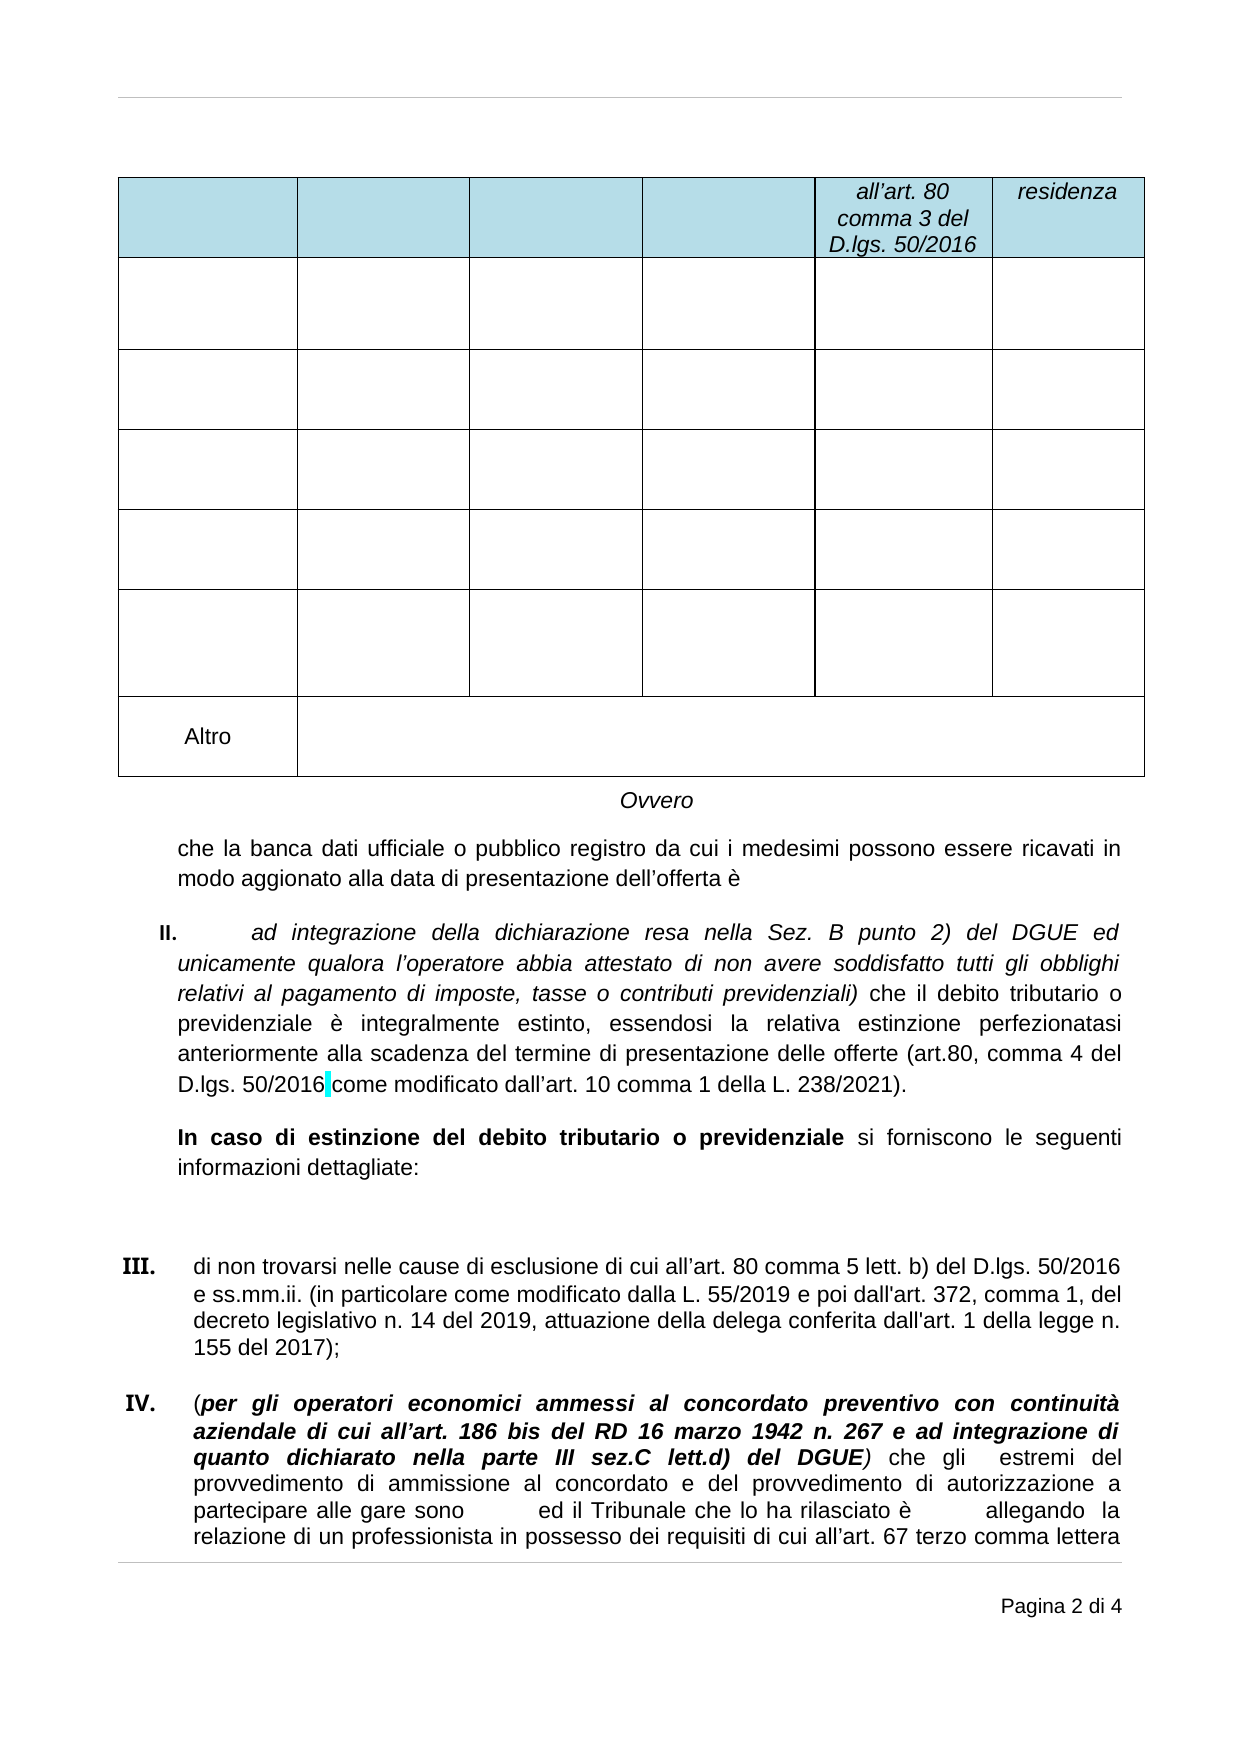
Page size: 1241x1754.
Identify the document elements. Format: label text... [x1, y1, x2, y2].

list ad integrazione della dichiarazione resa nella Sez. B punto 2) del DGUE ed unicamente qualora l’operatore abbia attestato di non avere soddisfatto tutti gli obblighi relativi al pagamento di imposte, tasse o contributi previdenziali) che il debito tributario o previdenziale è integralmente estinto, essendosi la relativa estinzione perfezionatasi anteriormente alla scadenza del termine di presentazione delle offerte (art.80, comma 4 del D.lgs. 50/2016 come modificato dall’art. 10 comma 1 della L. 238/2021). [177, 918, 1122, 1097]
table_cell [298, 510, 469, 589]
text In caso di estinzione del debito tributario o previdenziale si forniscono le seguenti informazioni dettagliate: [177, 1124, 1122, 1180]
table_cell Altro [119, 697, 297, 776]
table_header [643, 178, 814, 257]
table_cell [470, 350, 642, 429]
table_cell [470, 258, 642, 349]
table_cell [816, 590, 992, 696]
table_cell [816, 430, 992, 509]
text che la banca dati ufficiale o pubblico registro da cui i medesimi possono essere ricavati in modo aggionato alla data di presentazione dell’offerta è [177, 834, 1122, 891]
table_cell [993, 350, 1144, 429]
table_cell [993, 430, 1144, 509]
table_cell [119, 430, 297, 509]
table_cell [119, 350, 297, 429]
table_cell [643, 430, 814, 509]
table_cell [119, 510, 297, 589]
table_cell [298, 697, 1144, 776]
table_cell [470, 590, 642, 696]
list di non trovarsi nelle cause di esclusione di cui all’art. 80 comma 5 lett. b) del D.lgs. 50/2016 e ss.mm.ii. (in particolare come modificato dalla L. 55/2019 e poi dall'art. 372, comma 1, del decreto legislativo n. 14 del 2019, attuazione della delega conferita dall'art. 1 della legge n. 155 del 2017); [156, 1250, 1122, 1360]
table_cell [643, 350, 814, 429]
table_cell [643, 590, 814, 696]
table_cell [816, 258, 992, 349]
table_cell [119, 258, 297, 349]
table_cell [298, 430, 469, 509]
table_cell [816, 510, 992, 589]
table_cell [119, 590, 297, 696]
table_header [119, 178, 297, 257]
table_cell [470, 430, 642, 509]
table_cell [643, 510, 814, 589]
table_cell [816, 350, 992, 429]
table_cell [993, 590, 1144, 696]
table_cell [298, 590, 469, 696]
text Ovvero [193, 787, 1122, 814]
table_cell [993, 258, 1144, 349]
table_cell [643, 258, 814, 349]
table_cell [298, 350, 469, 429]
table_cell [993, 510, 1144, 589]
table_cell [298, 258, 469, 349]
table_header residenza [993, 178, 1144, 257]
table_header [470, 178, 642, 257]
table_cell [470, 510, 642, 589]
list (per gli operatori economici ammessi al concordato preventivo con continuità aziendale di cui all’art. 186 bis del RD 16 marzo 1942 n. 267 e ad integrazione di quanto dichiarato nella parte III sez.C lett.d) del DGUE) che gli estremi del provvedimento di ammissione al concordato e del provvedimento di autorizzazione a partecipare alle gare sono ed il Tribunale che lo ha rilasciato è allegando la relazione di un professionista in possesso dei requisiti di cui all’art. 67 terzo comma lettera [156, 1386, 1122, 1549]
table_header [298, 178, 469, 257]
table_header all’art. 80 comma 3 del D.lgs. 50/2016 [816, 178, 992, 257]
